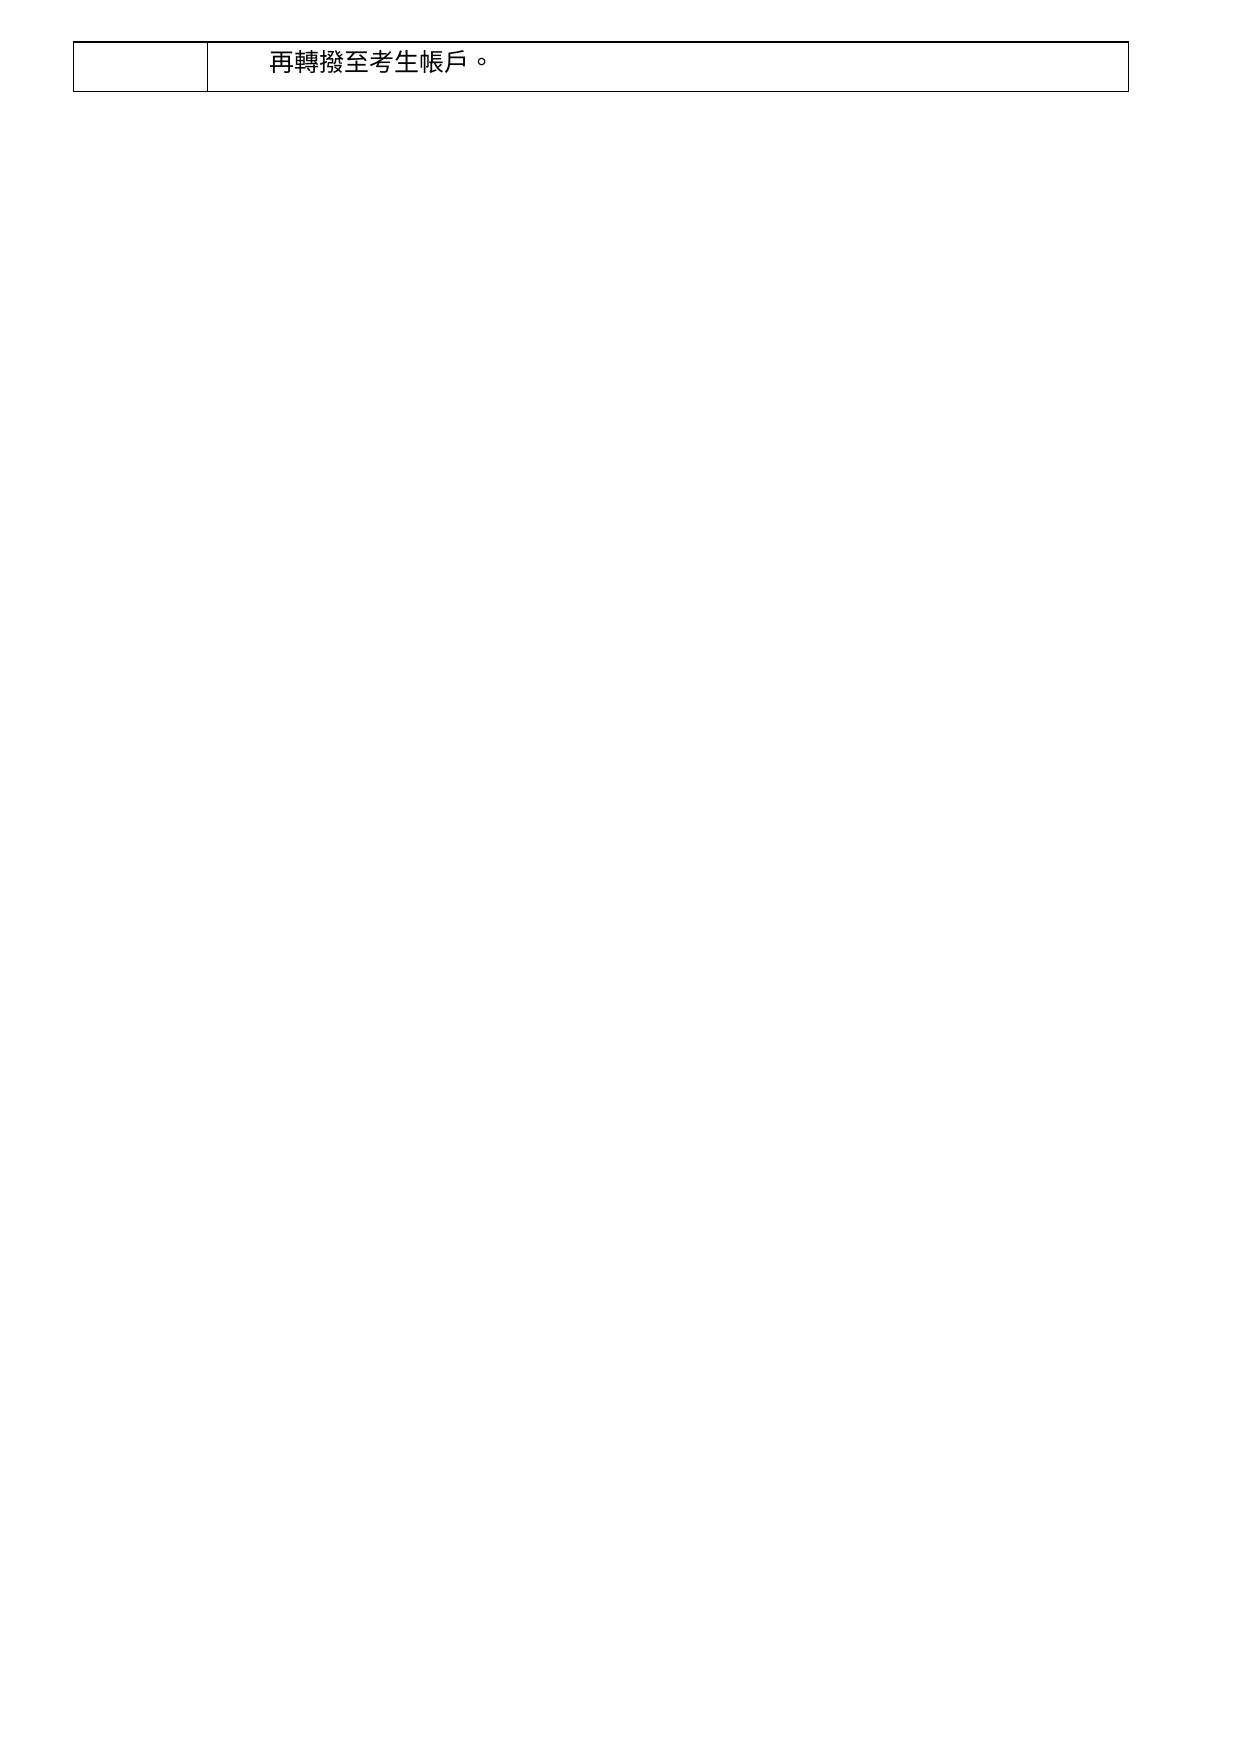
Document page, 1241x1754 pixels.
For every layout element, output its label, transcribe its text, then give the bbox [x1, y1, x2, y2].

table_cell [74, 43, 207, 91]
table_cell 再轉撥至考生帳戶。 [208, 43, 1128, 91]
